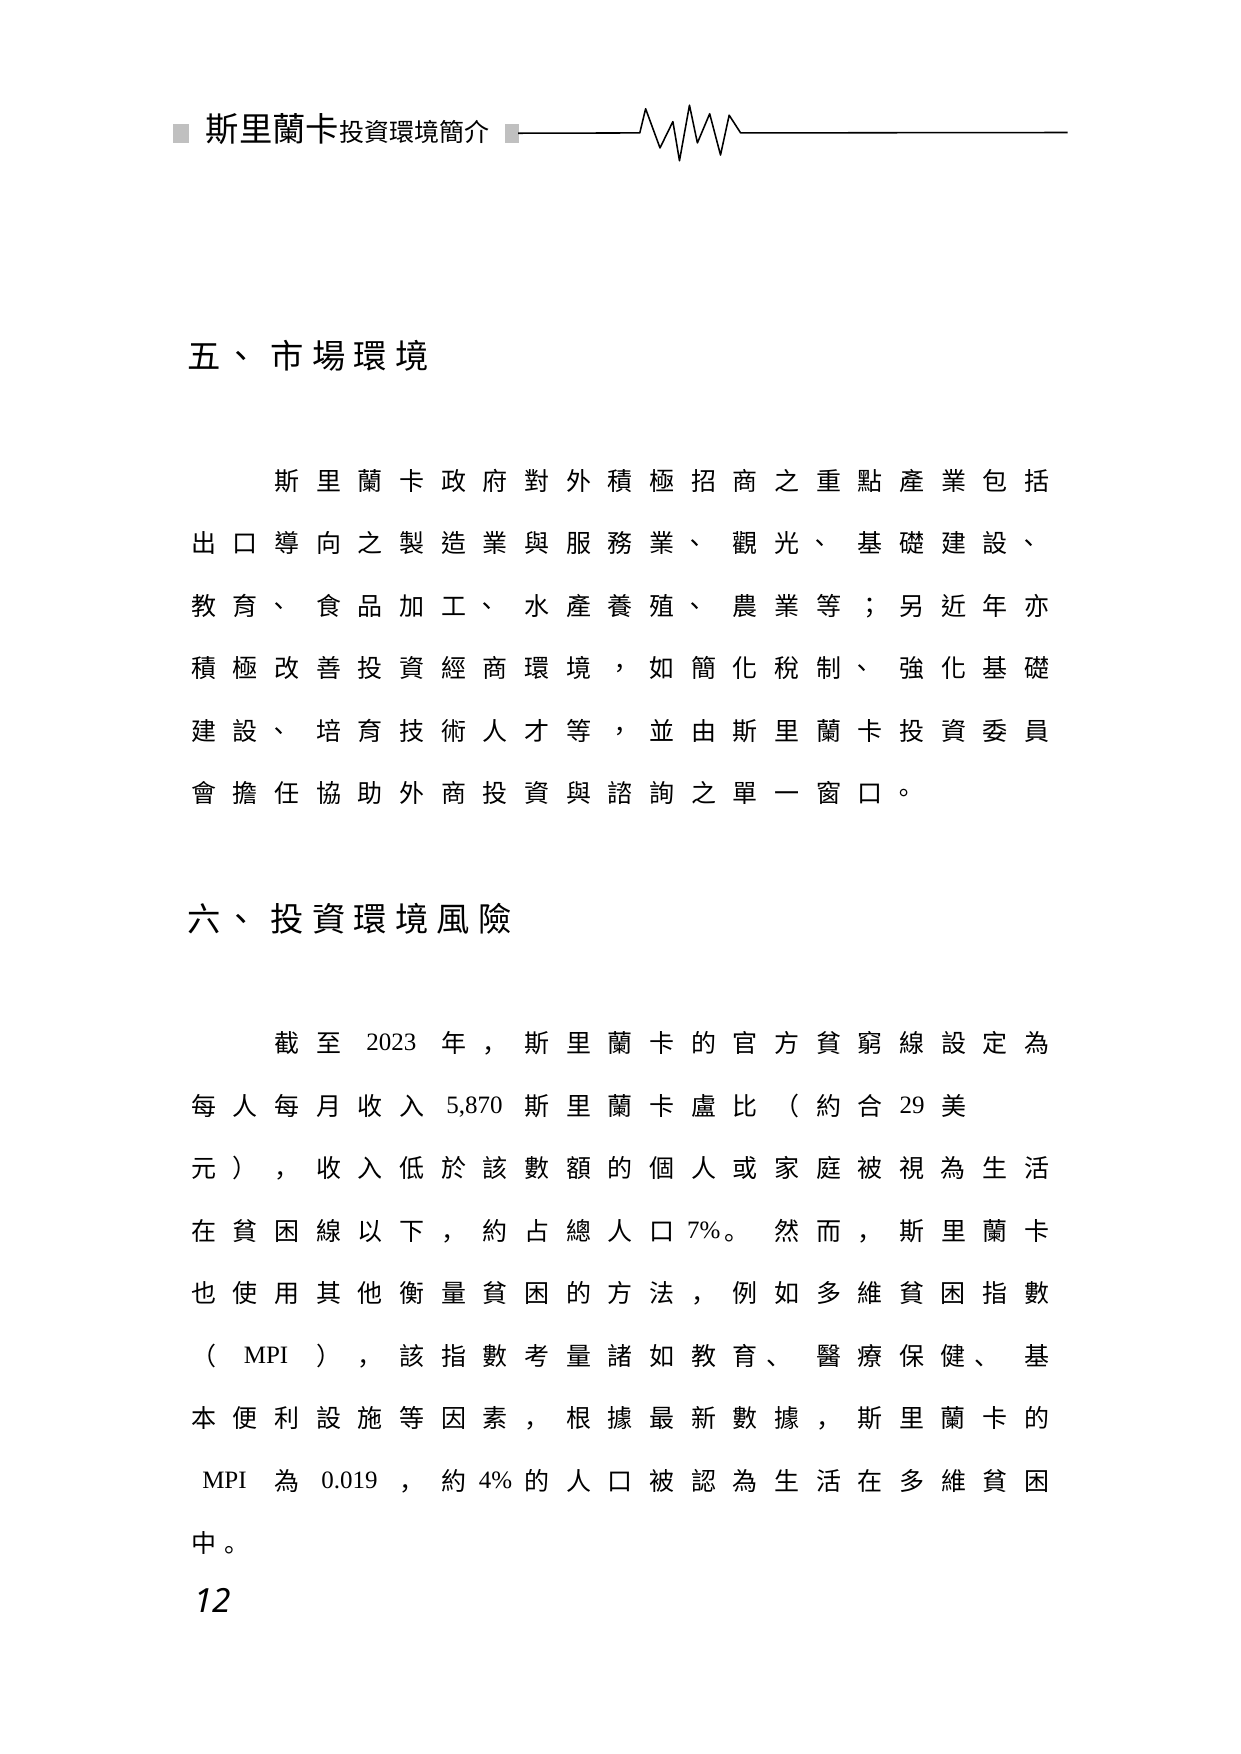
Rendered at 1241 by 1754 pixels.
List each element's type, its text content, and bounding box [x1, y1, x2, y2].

text 六、投資環境風險 [183, 875, 1058, 938]
text 五、市場環境 [183, 313, 1058, 375]
text 截至2023年，斯里蘭卡的官方貧窮線設定為每人每月收入5,870斯里蘭卡盧比（約合29美元），收入低於該數額的個人或家庭被視為生活在貧困線以下，約占總人口7%。然而，斯里蘭卡也使用其他衡量貧困的方法，例如多維貧困指數 （MPI），該指數考量諸如教育、醫療保健、基本便利設施等因素，根據最新數據，斯里蘭卡的MPI為0.019，約4%的人口被認為生活在多維貧困中。 [183, 1000, 1058, 1563]
text 斯里蘭卡政府對外積極招商之重點產業包括出口導向之製造業與服務業、觀光、基礎建設、教育、食品加工、水產養殖、農業等；另近年亦積極改善投資經商環境，如簡化稅制、強化基礎建設、培育技術人才等，並由斯里蘭卡投資委員會擔任協助外商投資與諮詢之單一窗口。 [183, 438, 1058, 813]
